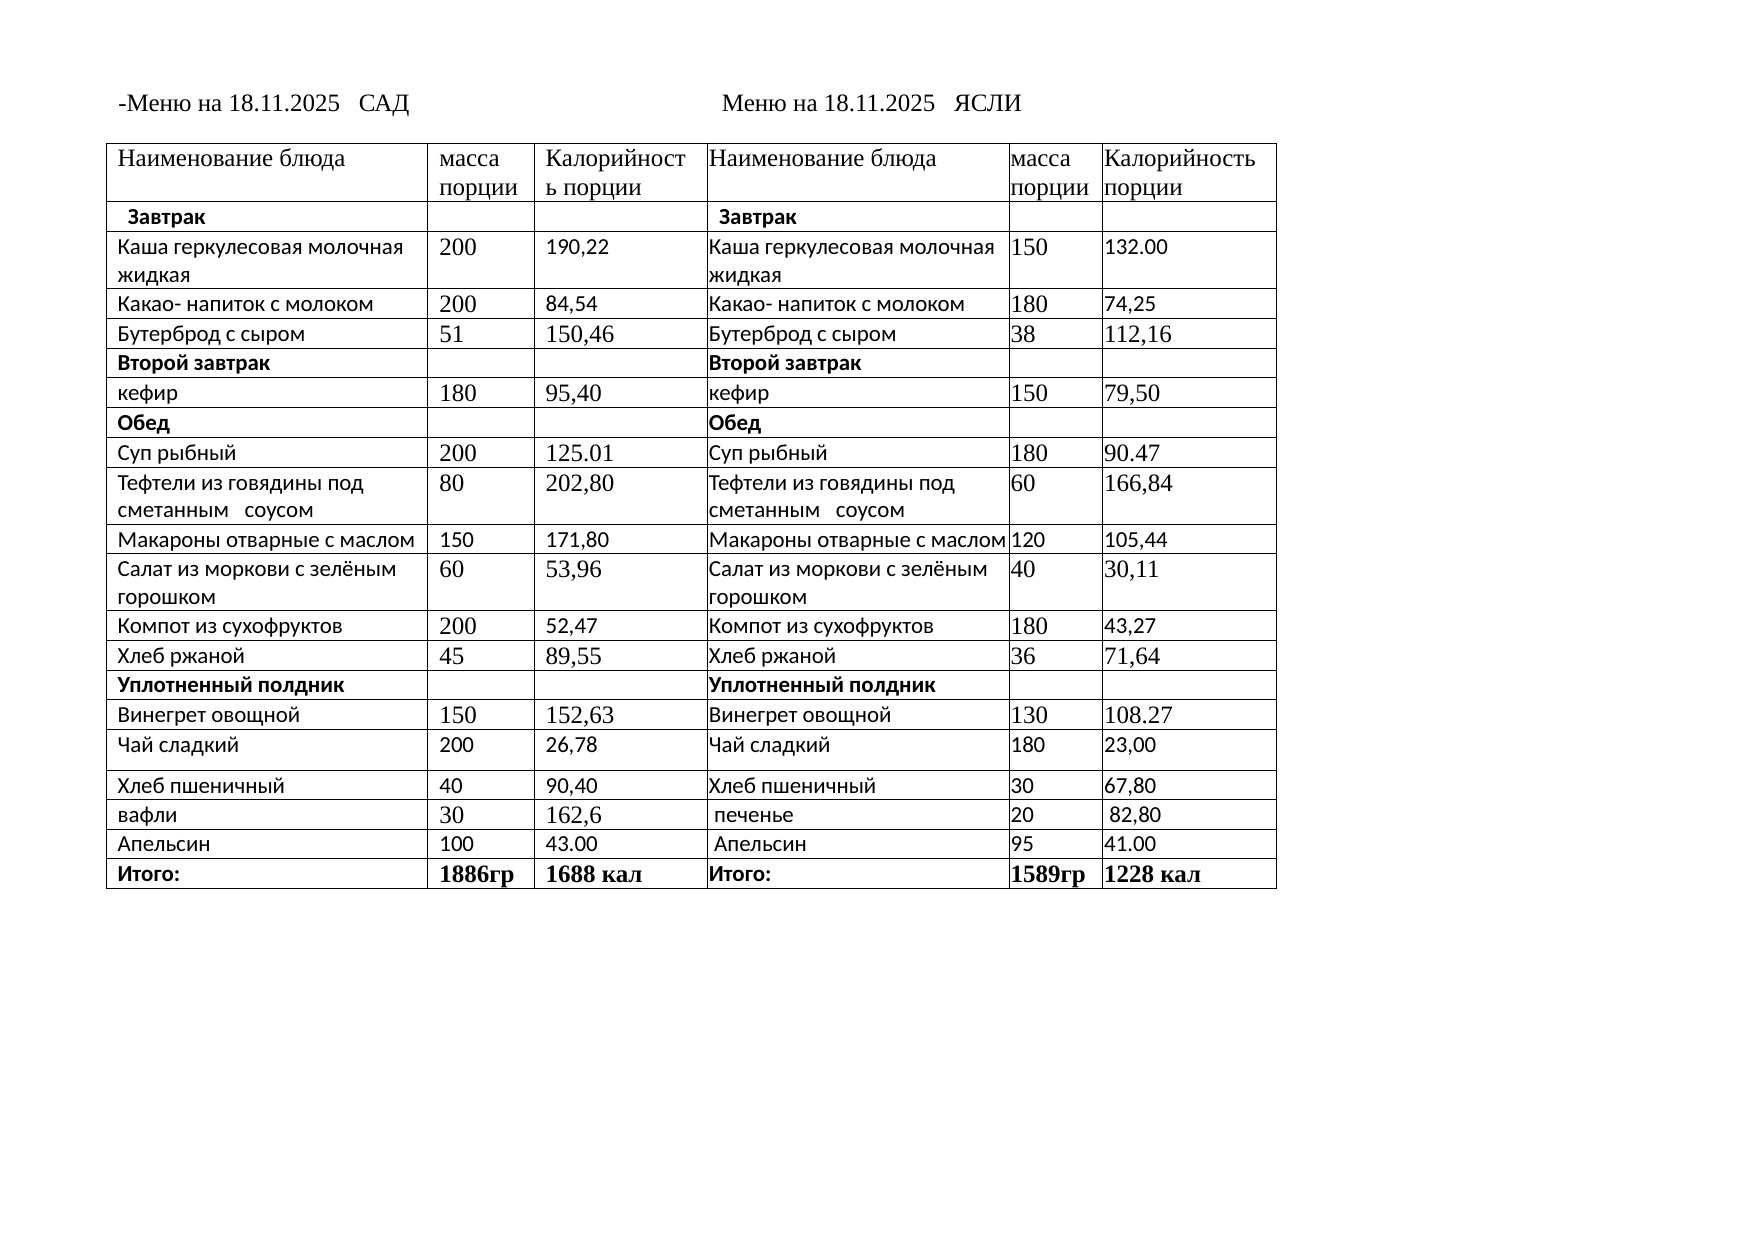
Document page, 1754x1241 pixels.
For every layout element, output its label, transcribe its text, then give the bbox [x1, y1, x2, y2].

table_cell кефир [708, 378, 1009, 407]
table_cell 125.01 [535, 438, 707, 467]
table_cell Какао- напиток с молоком [708, 289, 1009, 318]
table_cell [535, 408, 707, 437]
table_cell 200 [428, 289, 534, 318]
table_cell 112,16 [1103, 319, 1276, 347]
table_cell [535, 349, 707, 377]
table_cell 150 [1010, 232, 1102, 288]
text -Меню на 18.11.2025 САД Меню на 18.11.2025 ЯСЛИ [118, 88, 1636, 117]
table_cell [1103, 349, 1276, 377]
table_cell Тефтели из говядины под сметанным соусом [708, 468, 1009, 524]
table_cell 90,40 [535, 771, 707, 799]
table_cell 108.27 [1103, 700, 1276, 729]
table_header Калорийность порции [535, 144, 707, 201]
table_cell Хлеб пшеничный [107, 771, 427, 799]
table_cell 1886гр [428, 859, 534, 887]
table_cell 80 [428, 468, 534, 524]
table_cell Бутерброд с сыром [708, 319, 1009, 347]
table_cell 43,27 [1103, 611, 1276, 640]
table_header масса порции [1010, 144, 1102, 201]
table_cell Винегрет овощной [107, 700, 427, 729]
table_cell 190,22 [535, 232, 707, 288]
table_header Калорийность порции [1103, 144, 1276, 201]
table_cell 1589гр [1010, 859, 1102, 887]
table_cell 180 [1010, 289, 1102, 318]
table_cell 53,96 [535, 554, 707, 610]
table_cell 52,47 [535, 611, 707, 640]
table_cell 36 [1010, 641, 1102, 669]
table_cell Обед [107, 408, 427, 437]
table_cell 150 [428, 525, 534, 553]
table_cell Бутерброд с сыром [107, 319, 427, 347]
table_cell 200 [428, 611, 534, 640]
table_cell 171,80 [535, 525, 707, 553]
table_cell 43.00 [535, 830, 707, 858]
table_cell 162,6 [535, 800, 707, 828]
table_cell [1010, 408, 1102, 437]
table_cell 60 [1010, 468, 1102, 524]
table_cell Завтрак [107, 202, 427, 231]
table_cell [1010, 349, 1102, 377]
table_cell 200 [428, 438, 534, 467]
table_cell [535, 202, 707, 231]
table_cell Уплотненный полдник [708, 671, 1009, 699]
table_cell 95 [1010, 830, 1102, 858]
table_cell Апельсин [708, 830, 1009, 858]
table_cell Чай сладкий [708, 730, 1009, 770]
table_cell Хлеб ржаной [708, 641, 1009, 669]
table_cell 20 [1010, 800, 1102, 828]
table_cell Салат из моркови с зелёным горошком [107, 554, 427, 610]
table_cell 38 [1010, 319, 1102, 347]
table_cell 180 [428, 378, 534, 407]
table_header Наименование блюда [708, 144, 1009, 201]
table_cell [428, 349, 534, 377]
table_cell Итого: [708, 859, 1009, 887]
table_cell 132.00 [1103, 232, 1276, 288]
table_cell 89,55 [535, 641, 707, 669]
table_cell Тефтели из говядины под сметанным соусом [107, 468, 427, 524]
table_cell 150 [1010, 378, 1102, 407]
table_cell 100 [428, 830, 534, 858]
table_cell кефир [107, 378, 427, 407]
table_cell Компот из сухофруктов [107, 611, 427, 640]
table_cell 74,25 [1103, 289, 1276, 318]
table_cell Суп рыбный [107, 438, 427, 467]
table_cell 1228 кал [1103, 859, 1276, 887]
table_cell 120 [1010, 525, 1102, 553]
table_cell [1103, 202, 1276, 231]
table_cell 67,80 [1103, 771, 1276, 799]
table_header Наименование блюда [107, 144, 427, 201]
table_cell 23,00 [1103, 730, 1276, 770]
table_cell Каша геркулесовая молочная жидкая [708, 232, 1009, 288]
table_cell [428, 671, 534, 699]
table_cell [1103, 671, 1276, 699]
table_cell 180 [1010, 611, 1102, 640]
table_cell Суп рыбный [708, 438, 1009, 467]
table_cell Апельсин [107, 830, 427, 858]
table_cell 152,63 [535, 700, 707, 729]
table_cell 30 [428, 800, 534, 828]
table_cell 40 [428, 771, 534, 799]
table_cell [428, 202, 534, 231]
table_cell [535, 671, 707, 699]
table_cell [1010, 671, 1102, 699]
table_cell 200 [428, 232, 534, 288]
table_cell 166,84 [1103, 468, 1276, 524]
table_cell Второй завтрак [708, 349, 1009, 377]
table_cell 30,11 [1103, 554, 1276, 610]
table_cell 60 [428, 554, 534, 610]
table_cell Хлеб пшеничный [708, 771, 1009, 799]
table_cell вафли [107, 800, 427, 828]
table_cell Хлеб ржаной [107, 641, 427, 669]
table_cell 71,64 [1103, 641, 1276, 669]
table_cell 40 [1010, 554, 1102, 610]
table_cell [1010, 202, 1102, 231]
table_cell Компот из сухофруктов [708, 611, 1009, 640]
table_cell 130 [1010, 700, 1102, 729]
table_cell Чай сладкий [107, 730, 427, 770]
table_cell Каша геркулесовая молочная жидкая [107, 232, 427, 288]
table_cell Салат из моркови с зелёным горошком [708, 554, 1009, 610]
table_cell Завтрак [708, 202, 1009, 231]
table_cell 51 [428, 319, 534, 347]
table_cell Итого: [107, 859, 427, 887]
table_cell Макароны отварные с маслом [107, 525, 427, 553]
table_cell Винегрет овощной [708, 700, 1009, 729]
table_header масса порции [428, 144, 534, 201]
table_cell 202,80 [535, 468, 707, 524]
table_cell 150,46 [535, 319, 707, 347]
table_cell Уплотненный полдник [107, 671, 427, 699]
table_cell Макароны отварные с маслом [708, 525, 1009, 553]
table_cell 180 [1010, 438, 1102, 467]
table_cell 1688 кал [535, 859, 707, 887]
table_cell 45 [428, 641, 534, 669]
table_cell 82,80 [1103, 800, 1276, 828]
table_cell печенье [708, 800, 1009, 828]
table_cell 200 [428, 730, 534, 770]
table_cell 95,40 [535, 378, 707, 407]
table_cell 41.00 [1103, 830, 1276, 858]
table_cell 180 [1010, 730, 1102, 770]
table_cell 90.47 [1103, 438, 1276, 467]
table_cell 105,44 [1103, 525, 1276, 553]
table_cell [428, 408, 534, 437]
table_cell 79,50 [1103, 378, 1276, 407]
table_cell 30 [1010, 771, 1102, 799]
table_cell [1103, 408, 1276, 437]
table_cell 150 [428, 700, 534, 729]
table_cell Какао- напиток с молоком [107, 289, 427, 318]
table_cell Второй завтрак [107, 349, 427, 377]
table_cell 26,78 [535, 730, 707, 770]
table_cell 84,54 [535, 289, 707, 318]
table_cell Обед [708, 408, 1009, 437]
